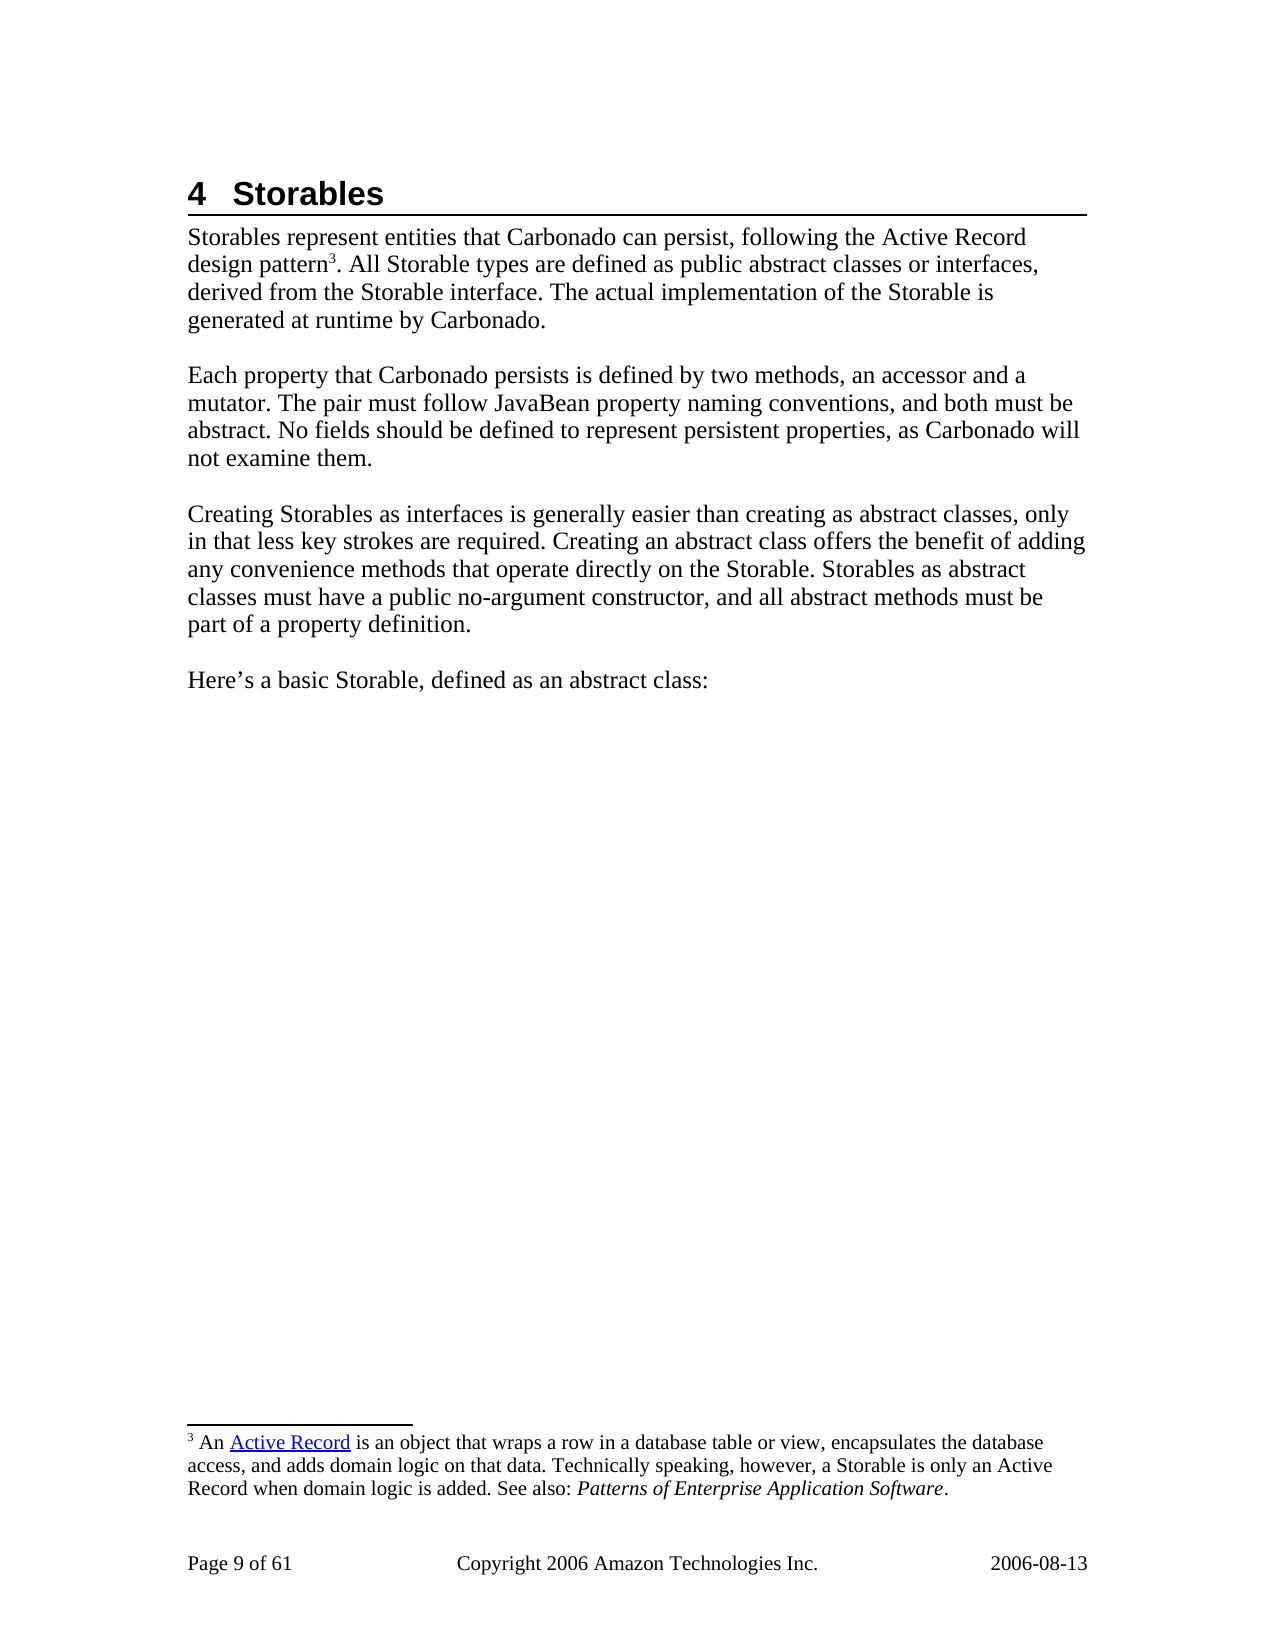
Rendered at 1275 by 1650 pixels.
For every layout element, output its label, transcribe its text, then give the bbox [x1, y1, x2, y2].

text An Active Record is an object that wraps a row in a database table or view, encapsulates the database access, and adds domain logic on that data. Technically speaking, however, a Storable is only an Active Record when domain logic is added. See also: Patterns of Enterprise Application Software. [187, 1431, 1087, 1500]
text Here’s a basic Storable, defined as an abstract class: [187, 666, 1087, 694]
text Each property that Carbonado persists is defined by two methods, an accessor and a mutator. The pair must follow JavaBean property naming conventions, and both must be abstract. No fields should be defined to represent persistent properties, as Carbonado will not examine them. [187, 361, 1087, 472]
text Storables represent entities that Carbonado can persist, following the Active Record design pattern. All Storable types are defined as public abstract classes or interfaces, derived from the Storable interface. The actual implementation of the Storable is generated at runtime by Carbonado. [187, 223, 1087, 333]
subtitle Storables [187, 175, 1087, 216]
text Creating Storables as interfaces is generally easier than creating as abstract classes, only in that less key strokes are required. Creating an abstract class offers the benefit of adding any convenience methods that operate directly on the Storable. Storables as abstract classes must have a public no-argument constructor, and all abstract methods must be part of a property definition. [187, 500, 1087, 638]
